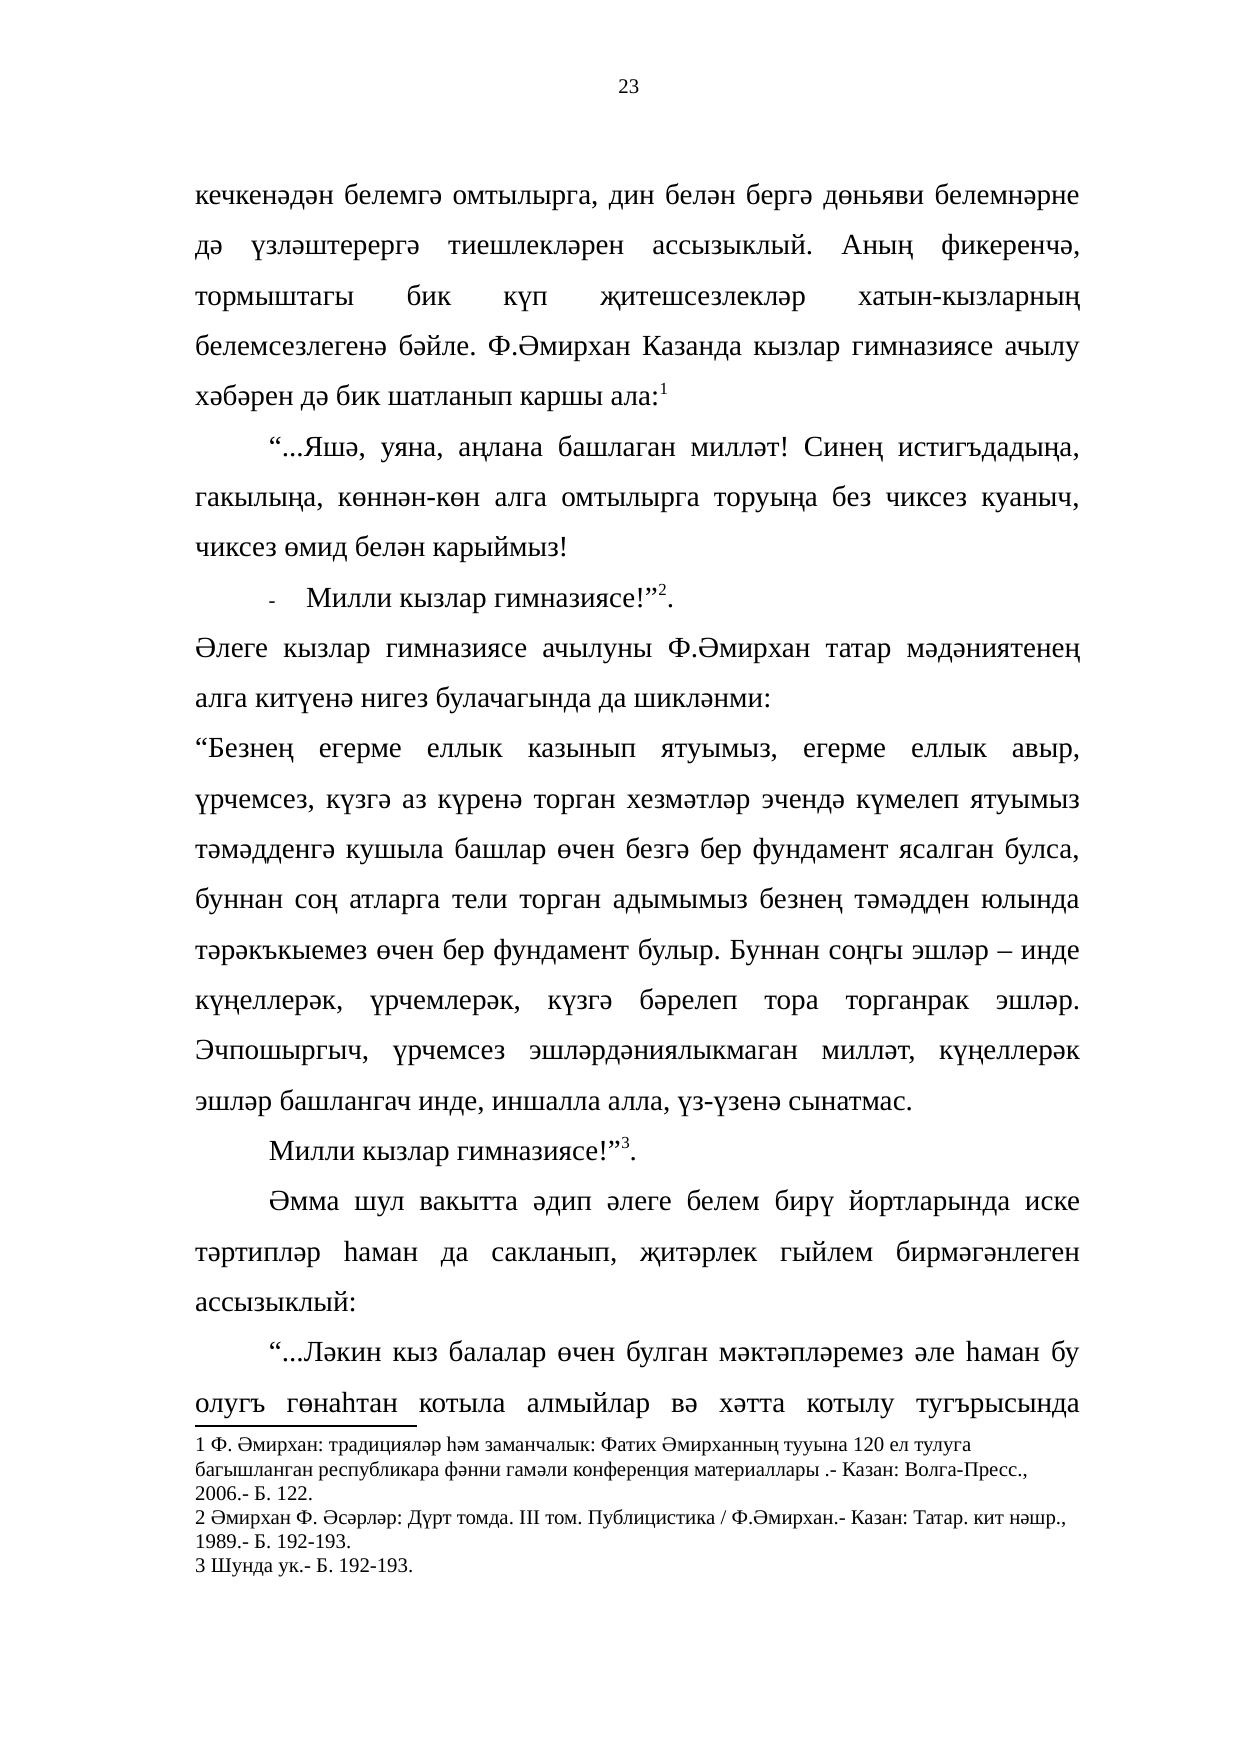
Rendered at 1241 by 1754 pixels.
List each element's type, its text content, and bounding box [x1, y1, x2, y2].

text кечкенәдән белемгә омтылырга, дин белән бергә дөньяви белемнәрне дә үзләштерергә тиешлекләрен ассызыклый. Аның фикеренчә, тормыштагы бик күп җитешсезлекләр хатын-кызларның белемсезлегенә бәйле. Ф.Әмирхан Казанда кызлар гимназиясе ачылу хәбәрен дә бик шатланып каршы ала: [195, 177, 1081, 412]
text Ф. Әмирхан: традицияләр һәм заманчалык: Фатих Әмирханның тууына 120 ел тулуга багышланган республикара фәнни гамәли конференция материаллары .- Казан: Волга-Пресс., 2006.- Б. 122. [195, 1432, 1081, 1504]
text “Безнең егерме еллык казынып ятуымыз, егерме еллык авыр, үрчемсез, күзгә аз күренә торган хезмәтләр эчендә күмелеп ятуымыз тәмәдденгә кушыла башлар өчен безгә бер фундамент ясалган булса, буннан соң атларга тели торган адымымыз безнең тәмәдден юлында тәрәкъкыемез өчен бер фундамент булыр. Буннан соңгы эшләр – инде күңеллерәк, үрчемлерәк, күзгә бәрелеп тора торганрак эшләр. Эчпошыргыч, үрчемсез эшләрдәниялыкмаган милләт, күңеллерәк эшләр башлангач инде, иншалла алла, үз-үзенә сынатмас. [195, 731, 1081, 1116]
text Әлеге кызлар гимназиясе ачылуны Ф.Әмирхан татар мәдәниятенең алга китүенә нигез булачагында да шикләнми: [195, 630, 1081, 714]
text Әмма шул вакытта әдип әлеге белем бирү йортларында иске тәртипләр һаман да сакланып, җитәрлек гыйлем бирмәгәнлеген ассызыклый: [195, 1183, 1081, 1318]
text “...Ләкин кыз балалар өчен булган мәктәпләремез әле һаман бу олугъ гөнаһтан котыла алмыйлар вә хәтта котылу тугърысында [195, 1334, 1081, 1418]
text “...Яшә, уяна, аңлана башлаган милләт! Синең истигъдадыңа, гакылыңа, көннән-көн алга омтылырга торуыңа без чиксез куаныч, чиксез өмид белән карыймыз! [195, 429, 1081, 563]
list Милли кызлар гимназиясе!”. [268, 580, 1081, 613]
text Шунда ук.- Б. 192-193. [195, 1553, 1081, 1577]
text Милли кызлар гимназиясе!”. [195, 1133, 1081, 1167]
list Әмирхан Ф. Әсәрләр: Дүрт томда. III том. Публицистика / Ф.Әмирхан.- Казан: Татар. кит нәшр., 1989.- Б. 192-193. [195, 1504, 1081, 1553]
